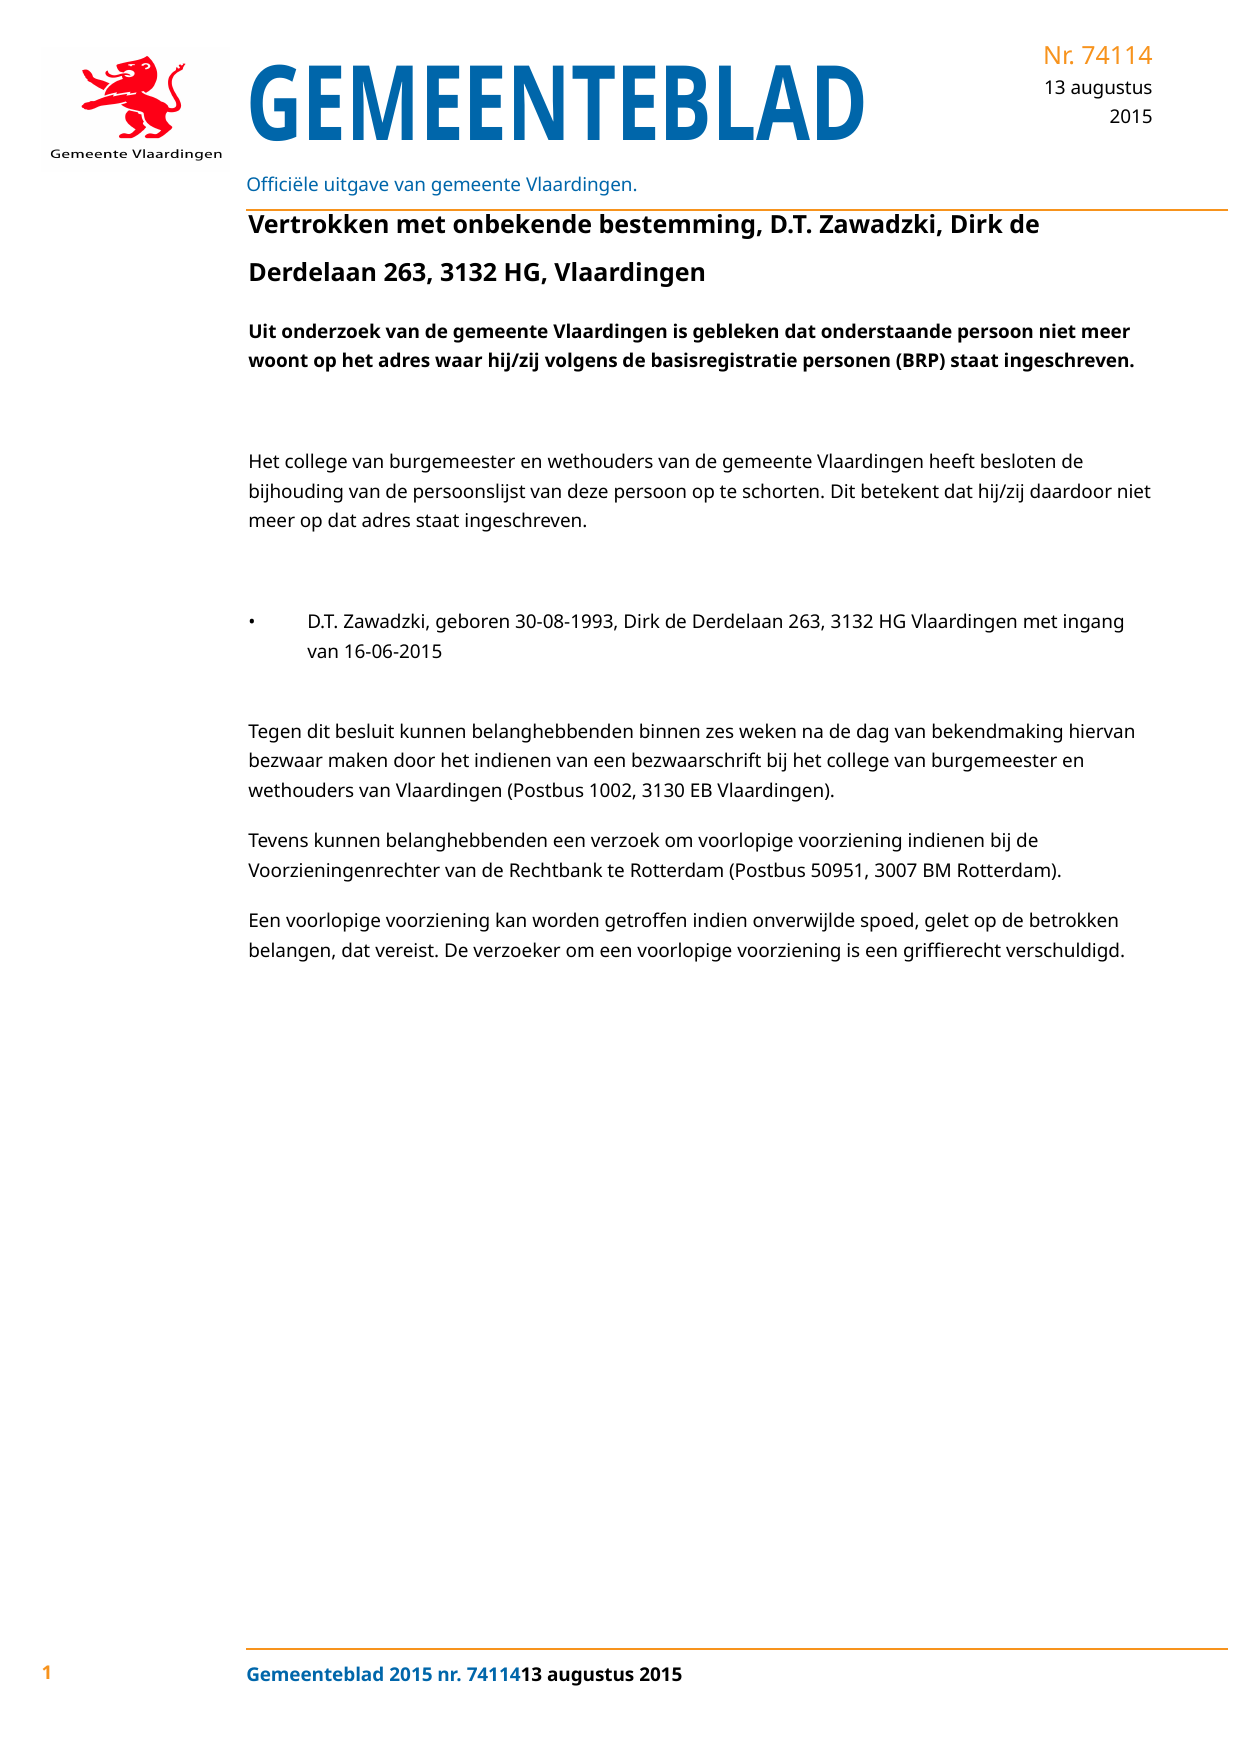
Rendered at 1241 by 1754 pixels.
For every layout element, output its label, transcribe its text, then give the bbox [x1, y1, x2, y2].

text Uit onderzoek van de gemeente Vlaardingen is gebleken dat onderstaande persoon niet meer woont op het adres waar hij/zij volgens de basisregistratie personen (BRP) staat ingeschreven. [248, 318, 1152, 373]
list D.T. Zawadzki, geboren 30-08-1993, Dirk de Derdelaan 263, 3132 HG Vlaardingen met ingang van 16-06-2015 [248, 608, 1152, 664]
picture [41, 47, 231, 172]
text Een voorlopige voorziening kan worden getroffen indien onverwijlde spoed, gelet op de betrokken belangen, dat vereist. De verzoeker om een voorlopige voorziening is een griffierecht verschuldigd. [248, 907, 1152, 963]
text Vertrokken met onbekende bestemming, D.T. Zawadzki, Dirk de Derdelaan 263, 3132 HG, Vlaardingen [248, 211, 1152, 288]
text Tevens kunnen belanghebbenden een verzoek om voorlopige voorziening indienen bij de Voorzieningenrechter van de Rechtbank te Rotterdam (Postbus 50951, 3007 BM Rotterdam). [248, 827, 1152, 883]
text Het college van burgemeester en wethouders van de gemeente Vlaardingen heeft besloten de bijhouding van de persoonslijst van deze persoon op te schorten. Dit betekent dat hij/zij daardoor niet meer op dat adres staat ingeschreven. [248, 448, 1152, 533]
text Tegen dit besluit kunnen belanghebbenden binnen zes weken na de dag van bekendmaking hiervan bezwaar maken door het indienen van een bezwaarschrift bij het college van burgemeester en wethouders van Vlaardingen (Postbus 1002, 3130 EB Vlaardingen). [248, 718, 1152, 803]
